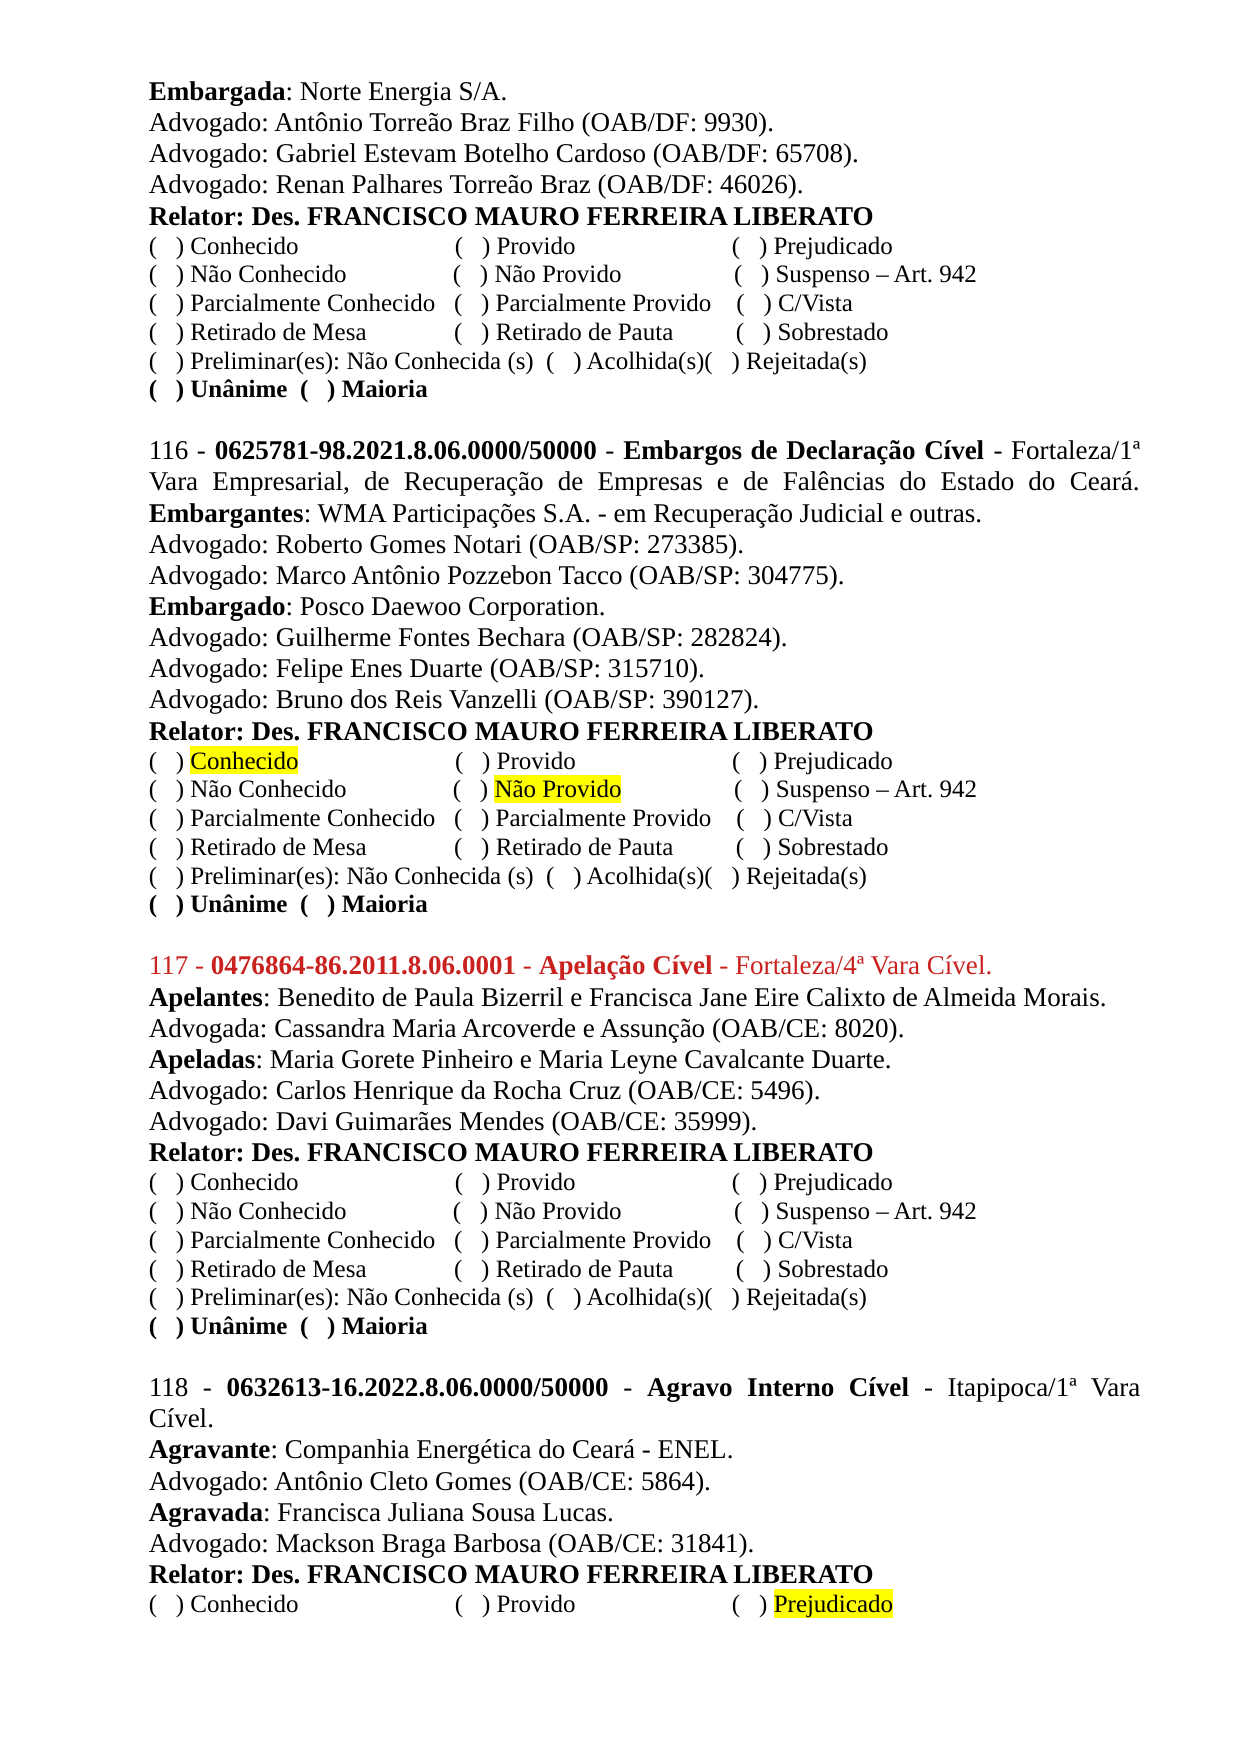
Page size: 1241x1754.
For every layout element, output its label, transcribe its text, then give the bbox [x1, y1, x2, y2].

text ( ) Parcialmente Conhecido ( ) Parcialmente Provido ( ) C/Vista [148, 288, 1158, 317]
text Apelantes: Benedito de Paula Bizerril e Francisca Jane Eire Calixto de Almeida Morais. [148, 981, 1141, 1012]
text Advogado: Davi Guimarães Mendes (OAB/CE: 35999). [148, 1105, 1141, 1136]
text ( ) Unânime ( ) Maioria [148, 1311, 1158, 1340]
text ( ) Não Conhecido ( ) Não Provido ( ) Suspenso – Art. 942 [148, 1196, 1158, 1225]
text Advogada: Cassandra Maria Arcoverde e Assunção (OAB/CE: 8020). [148, 1012, 1141, 1043]
text ( ) Parcialmente Conhecido ( ) Parcialmente Provido ( ) C/Vista [148, 1225, 1158, 1254]
text Apeladas: Maria Gorete Pinheiro e Maria Leyne Cavalcante Duarte. [148, 1043, 1141, 1074]
text ( ) Conhecido ( ) Provido ( ) Prejudicado [148, 1167, 1141, 1196]
text Advogado: Carlos Henrique da Rocha Cruz (OAB/CE: 5496). [148, 1074, 1141, 1105]
text 117 - 0476864-86.2011.8.06.0001 - Apelação Cível - Fortaleza/4ª Vara Cível. [148, 949, 1141, 981]
text ( ) Conhecido ( ) Provido ( ) Prejudicado [148, 746, 1141, 774]
text Advogado: Mackson Braga Barbosa (OAB/CE: 31841). [148, 1527, 1141, 1558]
text Embargada: Norte Energia S/A. [148, 75, 1141, 106]
text Relator: Des. FRANCISCO MAURO FERREIRA LIBERATO [148, 199, 1141, 231]
text ( ) Não Conhecido ( ) Não Provido ( ) Suspenso – Art. 942 [148, 774, 1158, 803]
text Relator: Des. FRANCISCO MAURO FERREIRA LIBERATO [148, 1136, 1141, 1167]
text ( ) Parcialmente Conhecido ( ) Parcialmente Provido ( ) C/Vista [148, 803, 1158, 832]
text Advogado: Antônio Torreão Braz Filho (OAB/DF: 9930). [148, 106, 1141, 137]
text ( ) Conhecido ( ) Provido ( ) Prejudicado [148, 231, 1141, 259]
text ( ) Unânime ( ) Maioria [148, 889, 1158, 918]
text Advogado: Gabriel Estevam Botelho Cardoso (OAB/DF: 65708). [148, 137, 1141, 168]
text Relator: Des. FRANCISCO MAURO FERREIRA LIBERATO [148, 715, 1141, 746]
text ( ) Preliminar(es): Não Conhecida (s) ( ) Acolhida(s)( ) Rejeitada(s) [148, 1282, 1158, 1311]
text Embargado: Posco Daewoo Corporation. [148, 590, 1141, 621]
text Advogado: Marco Antônio Pozzebon Tacco (OAB/SP: 304775). [148, 559, 1141, 590]
text Advogado: Antônio Cleto Gomes (OAB/CE: 5864). [148, 1464, 1141, 1496]
text Advogado: Guilherme Fontes Bechara (OAB/SP: 282824). [148, 621, 1141, 652]
text ( ) Retirado de Mesa ( ) Retirado de Pauta ( ) Sobrestado [148, 1254, 1158, 1282]
text ( ) Não Conhecido ( ) Não Provido ( ) Suspenso – Art. 942 [148, 259, 1158, 288]
text Advogado: Felipe Enes Duarte (OAB/SP: 315710). [148, 652, 1141, 683]
text Agravante: Companhia Energética do Ceará - ENEL. [148, 1433, 1141, 1464]
text ( ) Retirado de Mesa ( ) Retirado de Pauta ( ) Sobrestado [148, 317, 1158, 346]
text ( ) Preliminar(es): Não Conhecida (s) ( ) Acolhida(s)( ) Rejeitada(s) [148, 346, 1158, 374]
text ( ) Conhecido ( ) Provido ( ) Prejudicado [148, 1589, 1141, 1618]
text 116 - 0625781-98.2021.8.06.0000/50000 - Embargos de Declaração Cível - Fortaleza/1ª Vara Empresarial, de Recuperação de Empresas e de Falências do Estado do Ceará. Embargantes: WMA Participações S.A. - em Recuperação Judicial e outras. [148, 434, 1141, 528]
text 118 - 0632613-16.2022.8.06.0000/50000 - Agravo Interno Cível - Itapipoca/1ª Vara Cível. [148, 1371, 1141, 1433]
text Agravada: Francisca Juliana Sousa Lucas. [148, 1496, 1141, 1527]
text ( ) Retirado de Mesa ( ) Retirado de Pauta ( ) Sobrestado [148, 832, 1158, 861]
text Advogado: Renan Palhares Torreão Braz (OAB/DF: 46026). [148, 168, 1141, 199]
text ( ) Preliminar(es): Não Conhecida (s) ( ) Acolhida(s)( ) Rejeitada(s) [148, 861, 1158, 889]
text ( ) Unânime ( ) Maioria [148, 374, 1158, 403]
text Advogado: Roberto Gomes Notari (OAB/SP: 273385). [148, 528, 1141, 559]
text Relator: Des. FRANCISCO MAURO FERREIRA LIBERATO [148, 1558, 1141, 1589]
text Advogado: Bruno dos Reis Vanzelli (OAB/SP: 390127). [148, 683, 1141, 715]
